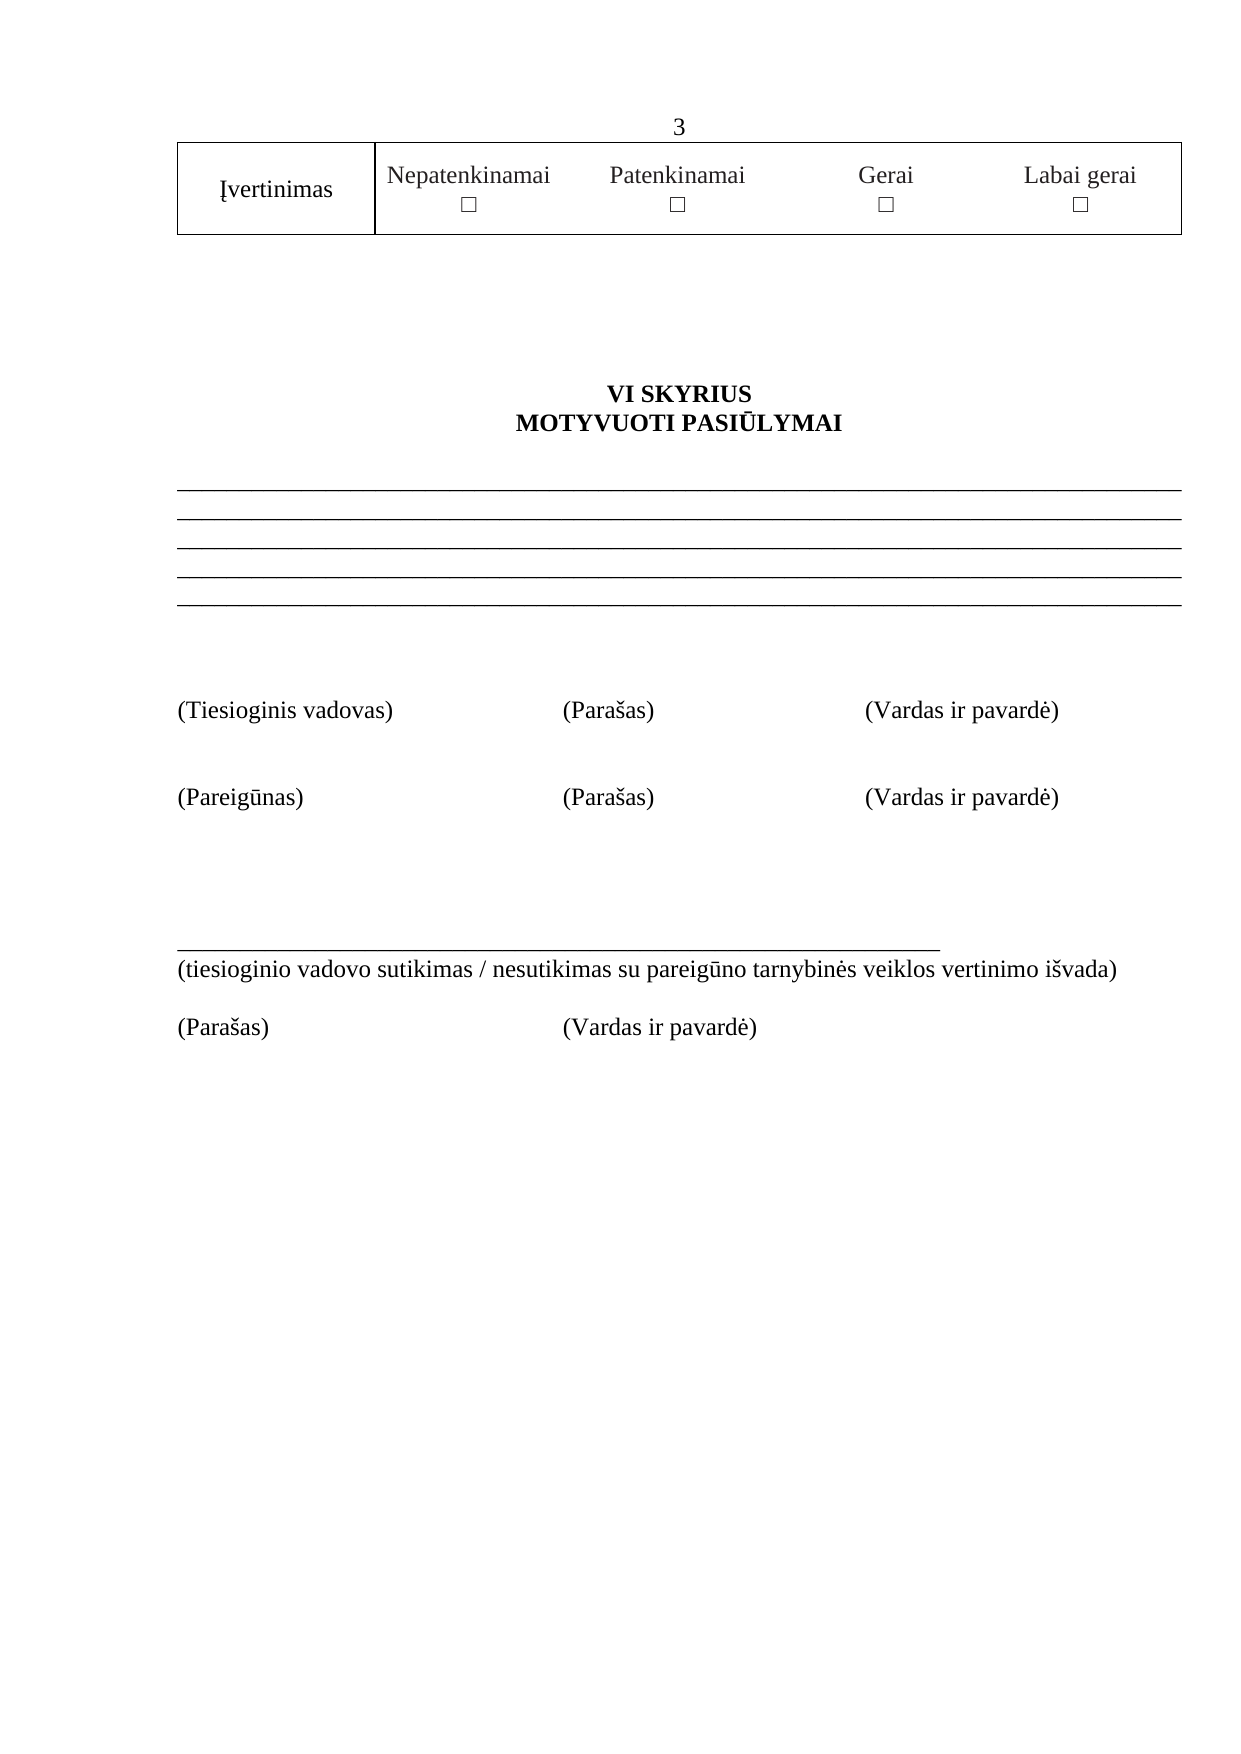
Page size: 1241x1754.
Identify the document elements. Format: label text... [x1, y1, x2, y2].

table_cell Įvertinimas [178, 143, 374, 234]
table_cell Labai gerai □ [980, 143, 1181, 234]
text MOTYVUOTI PASIŪLYMAI [177, 408, 1181, 437]
text (Tiesioginis vadovas) (Parašas) (Vardas ir pavardė) [177, 695, 1181, 724]
text _____________________________________________________________ [177, 925, 1181, 954]
table_cell Nepatenkinamai □ [376, 143, 562, 234]
text (Pareigūnas) (Parašas) (Vardas ir pavardė) [177, 782, 1181, 810]
table_cell Gerai □ [792, 143, 979, 234]
table_cell Patenkinamai □ [562, 143, 792, 234]
text (Parašas) (Vardas ir pavardė) [177, 1012, 1181, 1040]
text VI SKYRIUS [177, 379, 1181, 408]
text (tiesioginio vadovo sutikimas / nesutikimas su pareigūno tarnybinės veiklos vertinimo išvada) [177, 954, 1181, 983]
